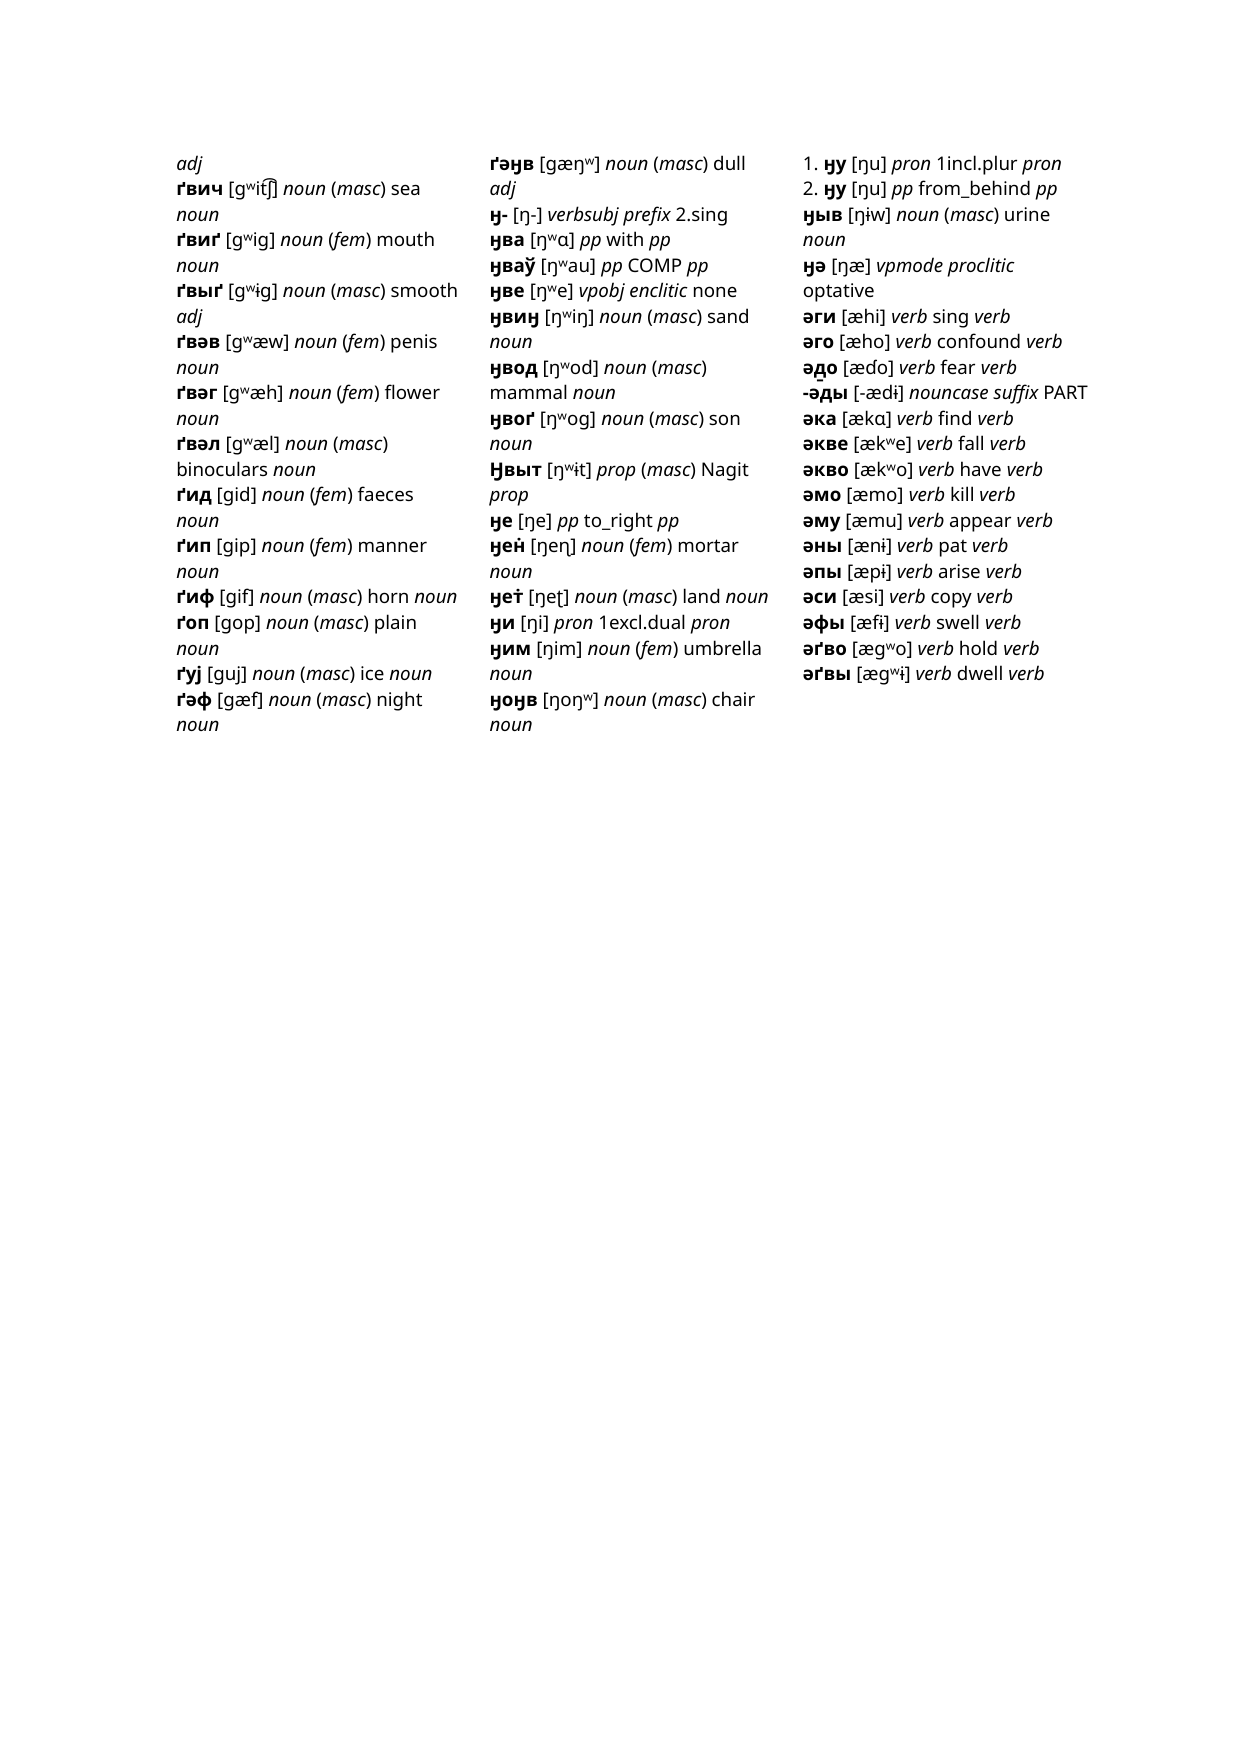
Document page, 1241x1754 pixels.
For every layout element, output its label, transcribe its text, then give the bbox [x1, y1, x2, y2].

text әны [ænɨ] verb pat verb [803, 533, 1090, 558]
text ӈвод [ŋʷod] noun (masc) mammal noun [489, 354, 777, 405]
text әси [æsi] verb copy verb [803, 584, 1090, 609]
text ӈен̇ [ŋeɳ] noun (fem) mortar noun [489, 533, 777, 584]
text adj [176, 150, 463, 176]
text әму [æmu] verb appear verb [803, 507, 1090, 533]
text ґвич [ɡʷit͡ʃ] noun (masc) sea noun [176, 176, 463, 227]
text әкво [ækʷo] verb have verb [803, 456, 1090, 482]
text ӈве [ŋʷe] vpobj enclitic none [489, 278, 777, 303]
text ґиф [ɡif] noun (masc) horn noun [176, 584, 463, 609]
text әги [æhi] verb sing verb [803, 303, 1090, 329]
text әка [ækɑ] verb find verb [803, 405, 1090, 431]
text ґвәл [ɡʷæl] noun (masc) binoculars noun [176, 431, 463, 482]
text Ӈвыт [ŋʷɨt] prop (masc) Nagit prop [489, 456, 777, 507]
text ґвәв [ɡʷæw] noun (fem) penis noun [176, 329, 463, 380]
text әпы [æpɨ] verb arise verb [803, 558, 1090, 584]
text ґип [ɡip] noun (fem) manner noun [176, 533, 463, 584]
text ґвыґ [ɡʷɨɡ] noun (masc) smooth adj [176, 278, 463, 329]
text ӈваў [ŋʷau] pp COMP pp [489, 252, 777, 278]
text ґәф [ɡæf] noun (masc) night noun [176, 686, 463, 737]
text ӈ- [ŋ-] verbsubj prefix 2.sing [489, 201, 777, 227]
text 1. ӈу [ŋu] pron 1incl.plur pron [803, 150, 1090, 176]
text ӈет̇ [ŋeʈ] noun (masc) land noun [489, 584, 777, 609]
text ӈә [ŋæ] vpmode proclitic optative [803, 252, 1090, 303]
text ӈвиӈ [ŋʷiŋ] noun (masc) sand noun [489, 303, 777, 354]
text ґид [ɡid] noun (fem) faeces noun [176, 482, 463, 533]
text ӈим [ŋim] noun (fem) umbrella noun [489, 635, 777, 686]
text ґуј [ɡuj] noun (masc) ice noun [176, 660, 463, 686]
text 2. ӈу [ŋu] pp from_behind pp [803, 176, 1090, 201]
text ӈва [ŋʷɑ] pp with pp [489, 227, 777, 252]
text ӈвоґ [ŋʷoɡ] noun (masc) son noun [489, 405, 777, 456]
text әкве [ækʷe] verb fall verb [803, 431, 1090, 456]
text әґвы [æɡʷɨ] verb dwell verb [803, 660, 1090, 686]
text ґоп [ɡop] noun (masc) plain noun [176, 609, 463, 660]
text -әды [-ædɨ] nouncase suffix PART [803, 380, 1090, 405]
text ґвәг [ɡʷæh] noun (fem) flower noun [176, 380, 463, 431]
text әд̱о [æɗo] verb fear verb [803, 354, 1090, 380]
text ӈи [ŋi] pron 1excl.dual pron [489, 609, 777, 635]
text әґво [æɡʷo] verb hold verb [803, 635, 1090, 660]
text ґвиґ [ɡʷiɡ] noun (fem) mouth noun [176, 227, 463, 278]
text әфы [æfɨ] verb swell verb [803, 609, 1090, 635]
text әмо [æmo] verb kill verb [803, 482, 1090, 507]
text ґәӈв [ɡæŋʷ] noun (masc) dull adj [489, 150, 777, 201]
text әго [æho] verb confound verb [803, 329, 1090, 354]
text ӈоӈв [ŋoŋʷ] noun (masc) chair noun [489, 686, 777, 737]
text ӈе [ŋe] pp to_right pp [489, 507, 777, 533]
text ӈыв [ŋɨw] noun (masc) urine noun [803, 201, 1090, 252]
